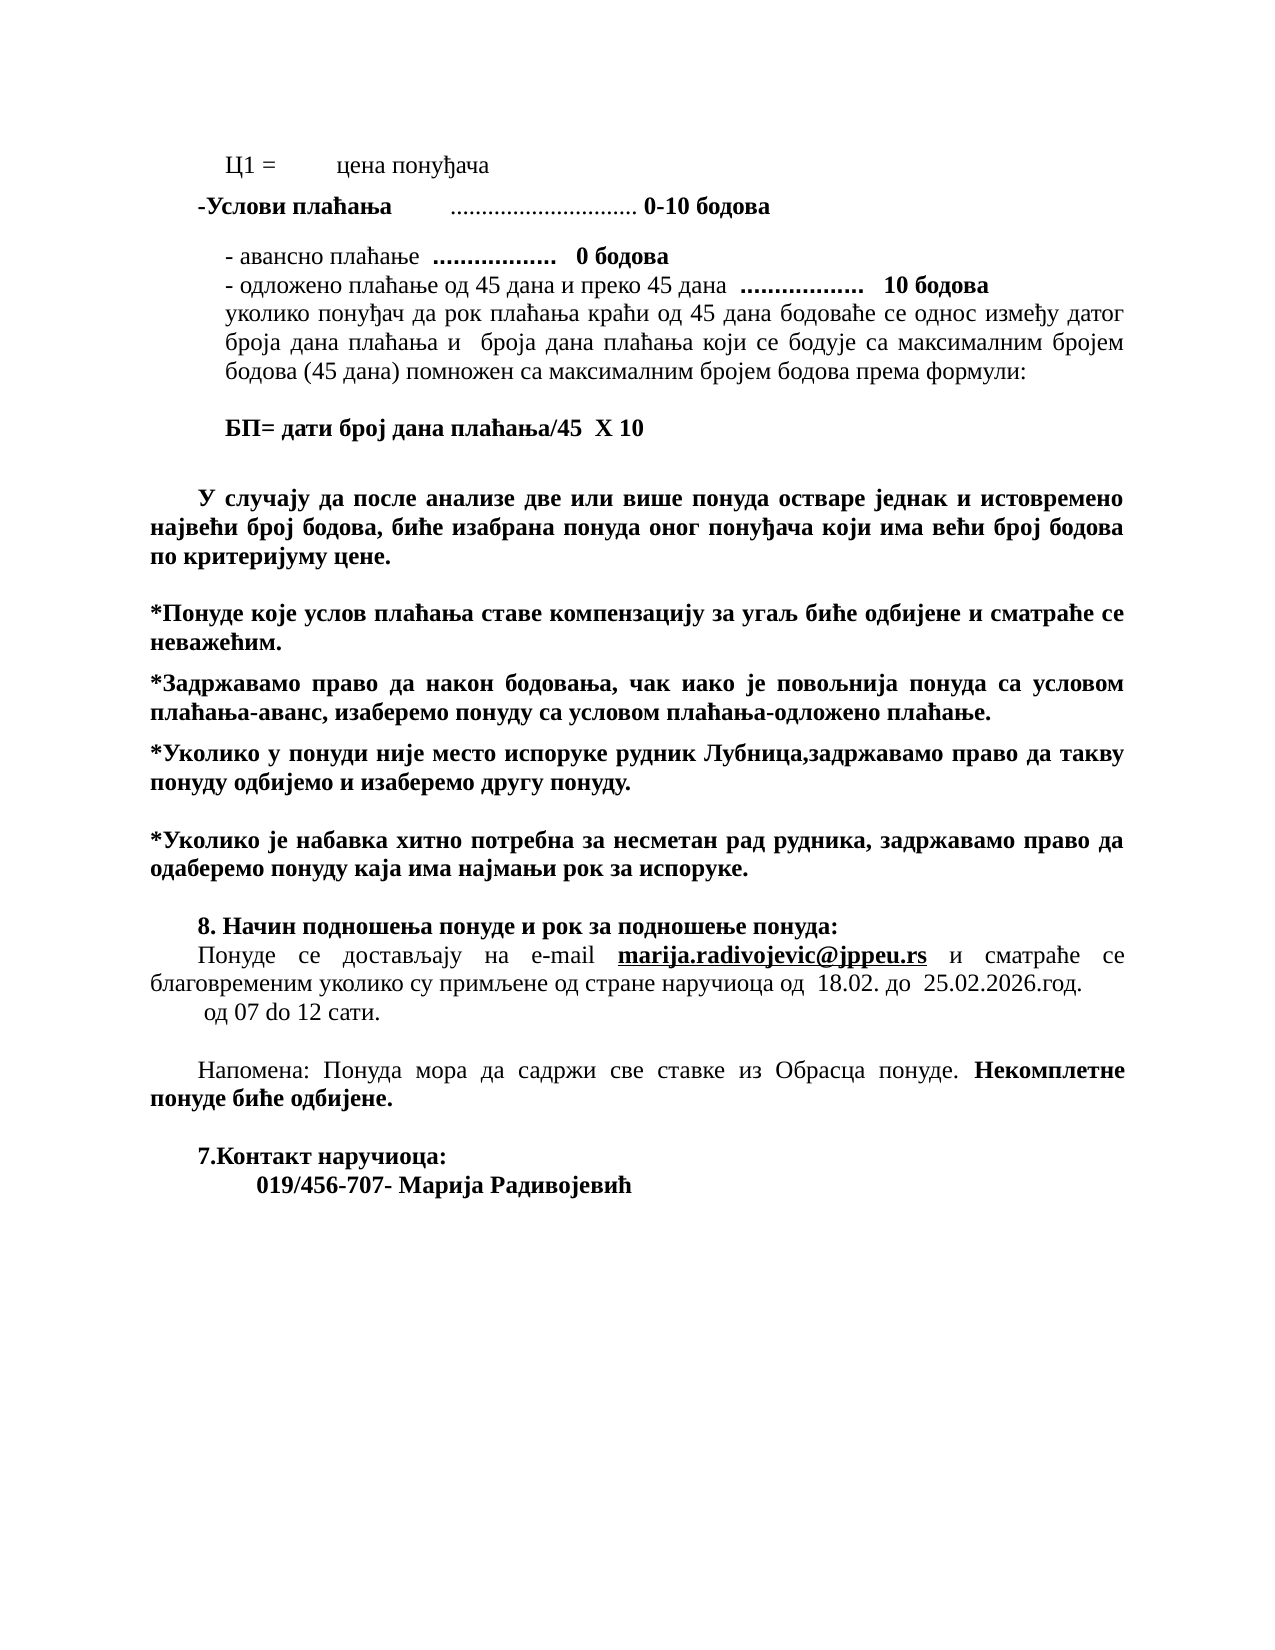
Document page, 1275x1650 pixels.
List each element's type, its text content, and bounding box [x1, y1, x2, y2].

text Ц1 = цена понуђача [225, 150, 1125, 179]
list Контакт наручиоца: [150, 1141, 1125, 1170]
text 8. Начин подношења понуде и рок за подношење понуда: [150, 911, 1125, 940]
text уколико понуђач да рок плаћања краћи од 45 дана бодоваће се однос између датог броја дана плаћања и броја дана плаћања који се бодује са максималним бројем бодова (45 дана) помножен са максималним бројем бодова према формули: [225, 298, 1125, 385]
text БП= дати број дана плаћања/45 X 10 [225, 413, 1125, 442]
text - одложено плаћање од 45 дана и преко 45 дана .................. 10 бодова [225, 270, 1125, 298]
text *Задржавамо право да након бодовања, чак иако је повољнија понуда са условом плаћања-аванс, изаберемо понуду са условом плаћања-одложено плаћање. [150, 668, 1125, 726]
text од 07 do 12 сати. [150, 997, 1125, 1026]
text *Уколико у понуди није место испоруке рудник Лубница,задржавамо право да такву понуду одбијемо и изаберемо другу понуду. [150, 738, 1125, 796]
text *Уколико је набавка хитно потребна за несметан рад рудника, задржавамо право да одаберемо понуду каја има најмањи рок за испоруке. [150, 825, 1125, 882]
text У случају да после анализе две или више понуда остваре једнак и истовремено највећи број бодова, биће изабрана понуда оног понуђача који има већи број бодова по критеријуму цене. [150, 483, 1125, 570]
text *Понуде које услов плаћања ставе компензацију за угаљ биће одбијене и сматраће се неважећим. [150, 598, 1125, 656]
text Напомена: Понуда мора да садржи све ставке из Обрасца понуде. Некомплетне понуде биће одбијене. [150, 1055, 1125, 1112]
text Понуде се достављају на e-mail marija.radivojevic@jppeu.rs и сматраће се благовременим уколико су примљене од стране наручиоца од 18.02. до 25.02.2026.год. [150, 940, 1125, 997]
text - авансно плаћање .................. 0 бодова [225, 241, 1125, 270]
text 019/456-707- Марија Радивојевић [225, 1170, 1125, 1198]
text -Услови плаћања .............................. 0-10 бодова [150, 191, 1125, 220]
